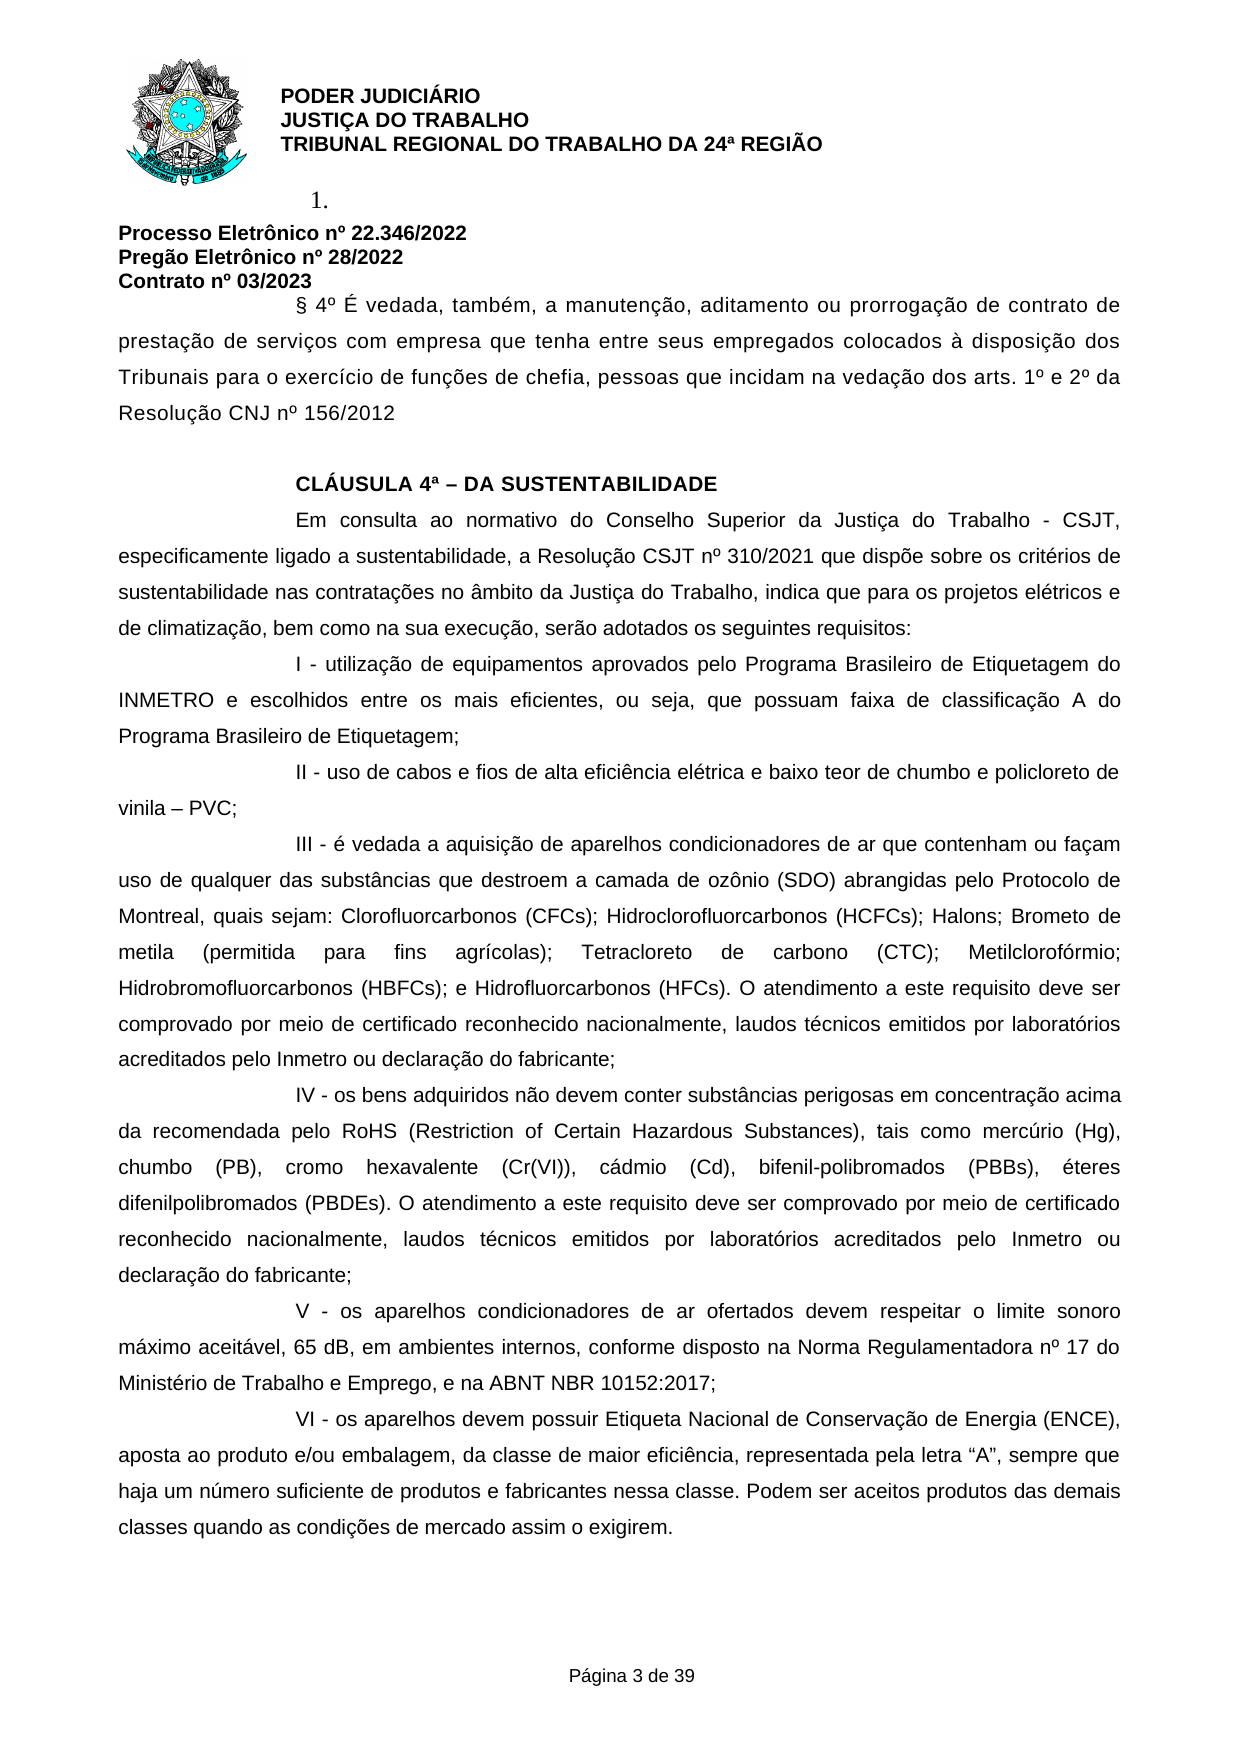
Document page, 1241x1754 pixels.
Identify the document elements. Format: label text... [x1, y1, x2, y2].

text III - é vedada a aquisição de aparelhos condicionadores de ar que contenham ou façam uso de qualquer das substâncias que destroem a camada de ozônio (SDO) abrangidas pelo Protocolo de Montreal, quais sejam: Clorofluorcarbonos (CFCs); Hidroclorofluorcarbonos (HCFCs); Halons; Brometo de metila (permitida para fins agrícolas); Tetracloreto de carbono (CTC); Metilclorofórmio; Hidrobromofluorcarbonos (HBFCs); e Hidrofluorcarbonos (HFCs). O atendimento a este requisito deve ser comprovado por meio de certificado reconhecido nacionalmente, laudos técnicos emitidos por laboratórios acreditados pelo Inmetro ou declaração do fabricante; [118, 832, 1122, 1071]
text CLÁUSULA 4ª – DA SUSTENTABILIDADE [118, 472, 1119, 496]
text I - utilização de equipamentos aprovados pelo Programa Brasileiro de Etiquetagem do INMETRO e escolhidos entre os mais eficientes, ou seja, que possuam faixa de classificação A do Programa Brasileiro de Etiquetagem; [118, 652, 1122, 748]
text § 4º É vedada, também, a manutenção, aditamento ou prorrogação de contrato de prestação de serviços com empresa que tenha entre seus empregados colocados à disposição dos Tribunais para o exercício de funções de chefia, pessoas que incidam na vedação dos arts. 1º e 2º da Resolução CNJ nº 156/2012 [118, 293, 1122, 424]
text II - uso de cabos e fios de alta eficiência elétrica e baixo teor de chumbo e policloreto de vinila – PVC; [118, 760, 1122, 820]
text V - os aparelhos condicionadores de ar ofertados devem respeitar o limite sonoro máximo aceitável, 65 dB, em ambientes internos, conforme disposto na Norma Regulamentadora nº 17 do Ministério de Trabalho e Emprego, e na ABNT NBR 10152:2017; [118, 1299, 1122, 1395]
text Em consulta ao normativo do Conselho Superior da Justiça do Trabalho - CSJT, especificamente ligado a sustentabilidade, a Resolução CSJT nº 310/2021 que dispõe sobre os critérios de sustentabilidade nas contratações no âmbito da Justiça do Trabalho, indica que para os projetos elétricos e de climatização, bem como na sua execução, serão adotados os seguintes requisitos: [118, 508, 1122, 640]
text IV - os bens adquiridos não devem conter substâncias perigosas em concentração acima da recomendada pelo RoHS (Restriction of Certain Hazardous Substances), tais como mercúrio (Hg), chumbo (PB), cromo hexavalente (Cr(VI)), cádmio (Cd), bifenil-polibromados (PBBs), éteres difenilpolibromados (PBDEs). O atendimento a este requisito deve ser comprovado por meio de certificado reconhecido nacionalmente, laudos técnicos emitidos por laboratórios acreditados pelo Inmetro ou declaração do fabricante; [118, 1083, 1122, 1287]
text VI - os aparelhos devem possuir Etiqueta Nacional de Conservação de Energia (ENCE), aposta ao produto e/ou embalagem, da classe de maior eficiência, representada pela letra “A”, sempre que haja um número suficiente de produtos e fabricantes nessa classe. Podem ser aceitos produtos das demais classes quando as condições de mercado assim o exigirem. [118, 1407, 1122, 1538]
